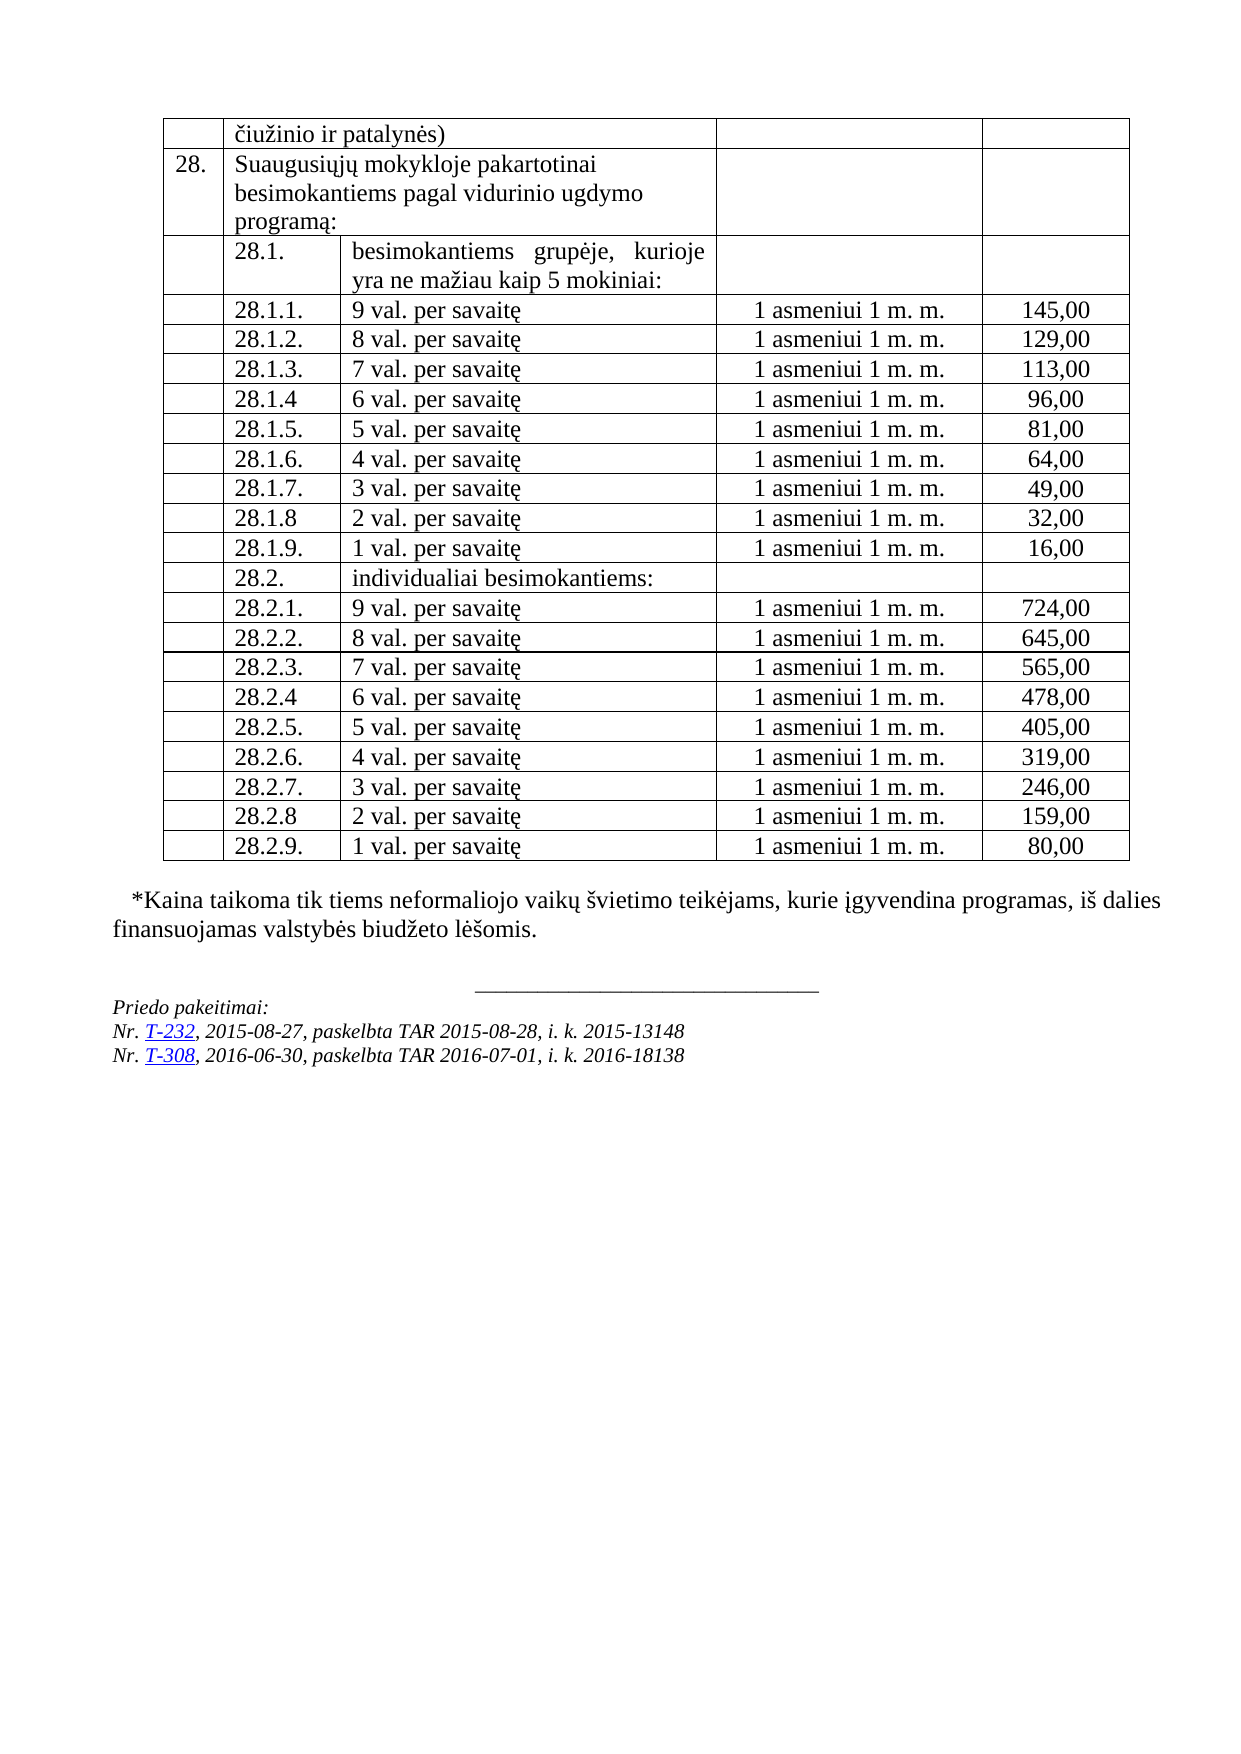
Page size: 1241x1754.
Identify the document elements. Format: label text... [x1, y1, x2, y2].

table_cell 1 asmeniui 1 m. m. [717, 384, 982, 413]
table_cell [164, 533, 223, 562]
table_cell 28.2.4 [224, 682, 340, 711]
table_cell 28.2.7. [224, 772, 340, 800]
table_cell 5 val. per savaitę [341, 414, 716, 443]
table_cell 28.1.5. [224, 414, 340, 443]
table_cell 159,00 [983, 801, 1129, 830]
table_cell čiužinio ir patalynės) [224, 119, 716, 148]
table_cell 1 asmeniui 1 m. m. [717, 325, 982, 353]
table_cell 1 asmeniui 1 m. m. [717, 682, 982, 711]
table_cell [164, 623, 223, 651]
table_cell Suaugusiųjų mokykloje pakartotinai besimokantiems pagal vidurinio ugdymo programą: [224, 149, 716, 235]
table_cell [164, 236, 223, 294]
table_cell 6 val. per savaitę [341, 682, 716, 711]
table_cell 319,00 [983, 742, 1129, 771]
table_cell 1 asmeniui 1 m. m. [717, 474, 982, 502]
table_cell 28.1.7. [224, 474, 340, 502]
table_cell [717, 563, 982, 592]
table_cell 1 asmeniui 1 m. m. [717, 742, 982, 771]
table_cell 28.2. [224, 563, 340, 592]
table_cell 16,00 [983, 533, 1129, 562]
table_cell [164, 325, 223, 353]
table_cell 1 asmeniui 1 m. m. [717, 295, 982, 323]
table_cell [983, 236, 1129, 294]
table_cell 1 asmeniui 1 m. m. [717, 593, 982, 622]
table_cell 28.2.2. [224, 623, 340, 651]
table_cell 28.2.8 [224, 801, 340, 830]
table_cell 113,00 [983, 354, 1129, 383]
table_cell 3 val. per savaitę [341, 474, 716, 502]
table_cell [164, 563, 223, 592]
table_cell 96,00 [983, 384, 1129, 413]
table_cell 9 val. per savaitę [341, 593, 716, 622]
table_cell 1 asmeniui 1 m. m. [717, 712, 982, 741]
table_cell 645,00 [983, 623, 1129, 651]
table_cell [164, 354, 223, 383]
table_cell [164, 504, 223, 532]
table_cell [164, 682, 223, 711]
text Nr. T-232, 2015-08-27, paskelbta TAR 2015-08-28, i. k. 2015-13148 [112, 1019, 1181, 1043]
table_cell 28.2.3. [224, 653, 340, 681]
table_cell [983, 119, 1129, 148]
table_cell 405,00 [983, 712, 1129, 741]
table_cell 1 asmeniui 1 m. m. [717, 533, 982, 562]
table_cell 478,00 [983, 682, 1129, 711]
table_cell 1 val. per savaitę [341, 533, 716, 562]
table_cell [164, 295, 223, 323]
table_cell besimokantiems grupėje, kurioje yra ne mažiau kaip 5 mokiniai: [341, 236, 716, 294]
table_cell [164, 474, 223, 502]
table_cell 1 asmeniui 1 m. m. [717, 444, 982, 472]
table_cell 28.1.3. [224, 354, 340, 383]
table_cell [983, 563, 1129, 592]
table_cell 28.1. [224, 236, 340, 294]
table_cell 1 asmeniui 1 m. m. [717, 772, 982, 800]
table_cell 28.2.6. [224, 742, 340, 771]
table_cell 145,00 [983, 295, 1129, 323]
table_cell 32,00 [983, 504, 1129, 532]
table_cell 28.1.6. [224, 444, 340, 472]
table_cell 1 asmeniui 1 m. m. [717, 504, 982, 532]
table_cell 2 val. per savaitę [341, 504, 716, 532]
table_cell 8 val. per savaitę [341, 623, 716, 651]
table_cell 1 val. per savaitę [341, 831, 716, 860]
table_cell 28.1.1. [224, 295, 340, 323]
table_cell [164, 742, 223, 771]
table_cell [717, 119, 982, 148]
table_cell 1 asmeniui 1 m. m. [717, 831, 982, 860]
table_cell 565,00 [983, 653, 1129, 681]
table_cell 28.2.1. [224, 593, 340, 622]
table_cell [164, 593, 223, 622]
table_cell [717, 236, 982, 294]
table_cell 80,00 [983, 831, 1129, 860]
table_cell 8 val. per savaitę [341, 325, 716, 353]
table_cell 64,00 [983, 444, 1129, 472]
table_cell [164, 772, 223, 800]
table_cell [164, 712, 223, 741]
table_cell 1 asmeniui 1 m. m. [717, 414, 982, 443]
table_cell 129,00 [983, 325, 1129, 353]
table_cell 4 val. per savaitę [341, 444, 716, 472]
table_cell [164, 801, 223, 830]
table_cell 81,00 [983, 414, 1129, 443]
table_cell 246,00 [983, 772, 1129, 800]
table_cell 1 asmeniui 1 m. m. [717, 801, 982, 830]
table_cell 724,00 [983, 593, 1129, 622]
text *Kaina taikoma tik tiems neformaliojo vaikų švietimo teikėjams, kurie įgyvendina programas, iš dalies finansuojamas valstybės biudžeto lėšomis. [112, 885, 1181, 942]
table_cell 28.1.2. [224, 325, 340, 353]
table_cell 7 val. per savaitę [341, 354, 716, 383]
table_cell 28.1.4 [224, 384, 340, 413]
table_cell 1 asmeniui 1 m. m. [717, 354, 982, 383]
table_cell [164, 384, 223, 413]
table_cell 1 asmeniui 1 m. m. [717, 623, 982, 651]
table_cell individualiai besimokantiems: [341, 563, 716, 592]
table_cell 49,00 [983, 474, 1129, 502]
table_cell 5 val. per savaitę [341, 712, 716, 741]
text Priedo pakeitimai: [112, 995, 1181, 1019]
table_cell 28.1.8 [224, 504, 340, 532]
table_cell 28.2.5. [224, 712, 340, 741]
table_cell [164, 831, 223, 860]
table_cell [983, 149, 1129, 235]
table_cell 4 val. per savaitę [341, 742, 716, 771]
table_cell [164, 414, 223, 443]
table_cell 28.2.9. [224, 831, 340, 860]
table_cell 2 val. per savaitę [341, 801, 716, 830]
table_cell [717, 149, 982, 235]
table_cell 28. [164, 149, 223, 235]
text Nr. T-308, 2016-06-30, paskelbta TAR 2016-07-01, i. k. 2016-18138 [112, 1043, 1181, 1067]
table_cell 6 val. per savaitę [341, 384, 716, 413]
table_cell 1 asmeniui 1 m. m. [717, 653, 982, 681]
table_cell [164, 653, 223, 681]
text _________________________________ [112, 971, 1181, 995]
table_cell 9 val. per savaitę [341, 295, 716, 323]
table_cell 3 val. per savaitę [341, 772, 716, 800]
table_cell 7 val. per savaitę [341, 653, 716, 681]
table_cell [164, 444, 223, 472]
table_cell [164, 119, 223, 148]
table_cell 28.1.9. [224, 533, 340, 562]
